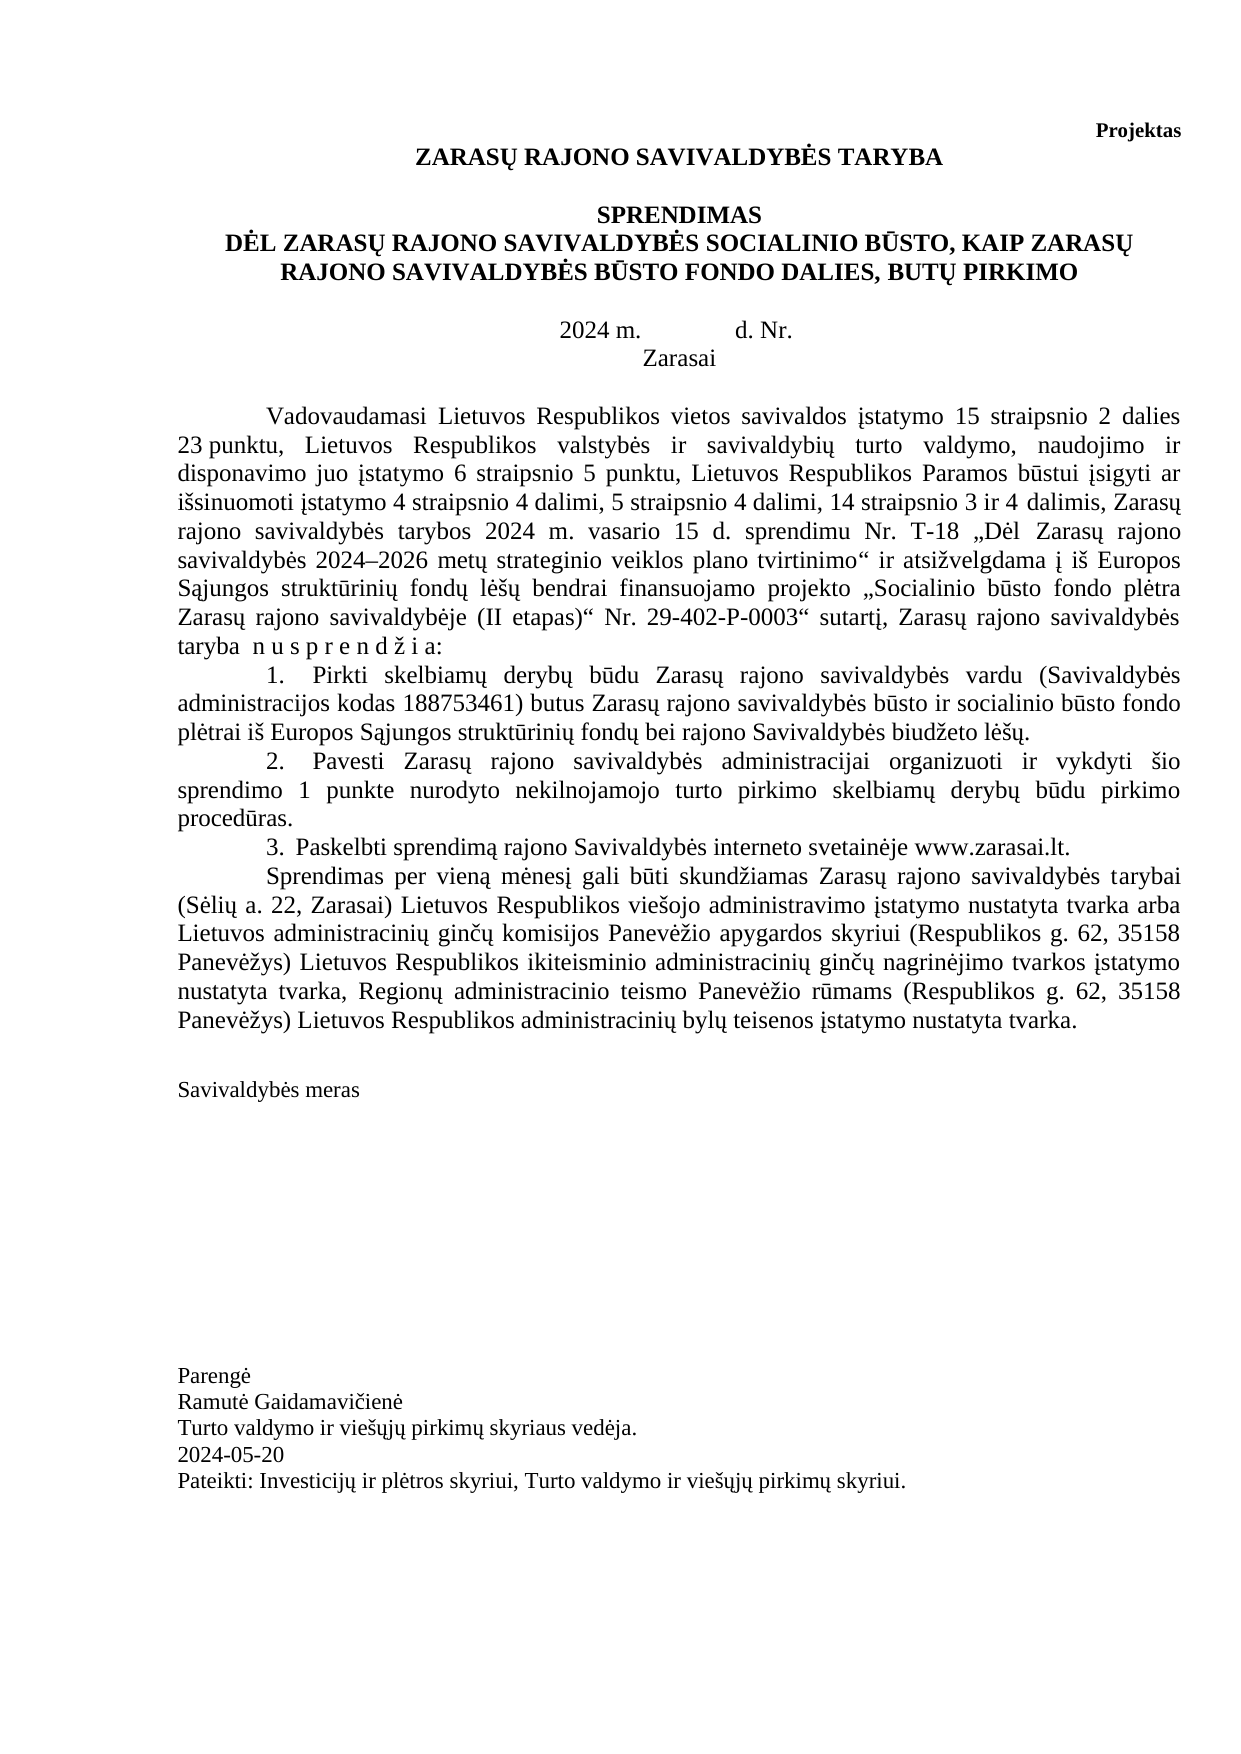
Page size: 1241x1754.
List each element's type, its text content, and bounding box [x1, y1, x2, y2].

text Sprendimas per vieną mėnesį gali būti skundžiamas Zarasų rajono savivaldybės tarybai (Sėlių a. 22, Zarasai) Lietuvos Respublikos viešojo administravimo įstatymo nustatyta tvarka arba Lietuvos administracinių ginčų komisijos Panevėžio apygardos skyriui (Respublikos g. 62, 35158 Panevėžys) Lietuvos Respublikos ikiteisminio administracinių ginčų nagrinėjimo tvarkos įstatymo nustatyta tvarka, Regionų administracinio teismo Panevėžio rūmams (Respublikos g. 62, 35158 Panevėžys) Lietuvos Respublikos administracinių bylų teisenos įstatymo nustatyta tvarka. [177, 861, 1181, 1033]
text 1. Pirkti skelbiamų derybų būdu Zarasų rajono savivaldybės vardu (Savivaldybės administracijos kodas 188753461) butus Zarasų rajono savivaldybės būsto ir socialinio būsto fondo plėtrai iš Europos Sąjungos struktūrinių fondų bei rajono Savivaldybės biudžeto lėšų. [177, 660, 1181, 746]
text Projektas [177, 118, 1181, 142]
text Parengė [177, 1362, 1181, 1388]
subtitle Zarasai [177, 343, 1181, 372]
text 2024 m. d. Nr. [177, 315, 1181, 343]
text 2024-05-20 [177, 1441, 1181, 1467]
text SPRENDIMAS [177, 200, 1181, 228]
text 3. Paskelbti sprendimą rajono Savivaldybės interneto svetainėje www.zarasai.lt. [177, 832, 1181, 861]
text Vadovaudamasi Lietuvos Respublikos vietos savivaldos įstatymo 15 straipsnio 2 dalies 23 punktu, Lietuvos Respublikos valstybės ir savivaldybių turto valdymo, naudojimo ir disponavimo juo įstatymo 6 straipsnio 5 punktu, Lietuvos Respublikos Paramos būstui įsigyti ar išsinuomoti įstatymo 4 straipsnio 4 dalimi, 5 straipsnio 4 dalimi, 14 straipsnio 3 ir 4 dalimis, Zarasų rajono savivaldybės tarybos 2024 m. vasario 15 d. sprendimu Nr. T-18 „Dėl Zarasų rajono savivaldybės 2024–2026 metų strateginio veiklos plano tvirtinimo“ ir atsižvelgdama į iš Europos Sąjungos struktūrinių fondų lėšų bendrai finansuojamo projekto „Socialinio būsto fondo plėtra Zarasų rajono savivaldybėje (II etapas)“ Nr. 29-402-P-0003“ sutartį, Zarasų rajono savivaldybės taryba n u s p r e n d ž i a: [177, 401, 1181, 660]
text DĖL ZARASŲ RAJONO SAVIVALDYBĖS SOCIALINIO BŪSTO, KAIP ZARASŲ RAJONO SAVIVALDYBĖS BŪSTO FONDO DALIES, butų pirkimo [177, 228, 1181, 286]
text Zarasų rajono savivaldybės TARYBA [177, 142, 1181, 171]
text Turto valdymo ir viešųjų pirkimų skyriaus vedėja. [177, 1414, 1181, 1441]
text Savivaldybės meras [177, 1077, 1181, 1103]
text Pateikti: Investicijų ir plėtros skyriui, Turto valdymo ir viešųjų pirkimų skyriui. [177, 1467, 1181, 1493]
text Ramutė Gaidamavičienė [177, 1388, 1181, 1414]
text 2. Pavesti Zarasų rajono savivaldybės administracijai organizuoti ir vykdyti šio sprendimo 1 punkte nurodyto nekilnojamojo turto pirkimo skelbiamų derybų būdu pirkimo procedūras. [177, 746, 1181, 832]
